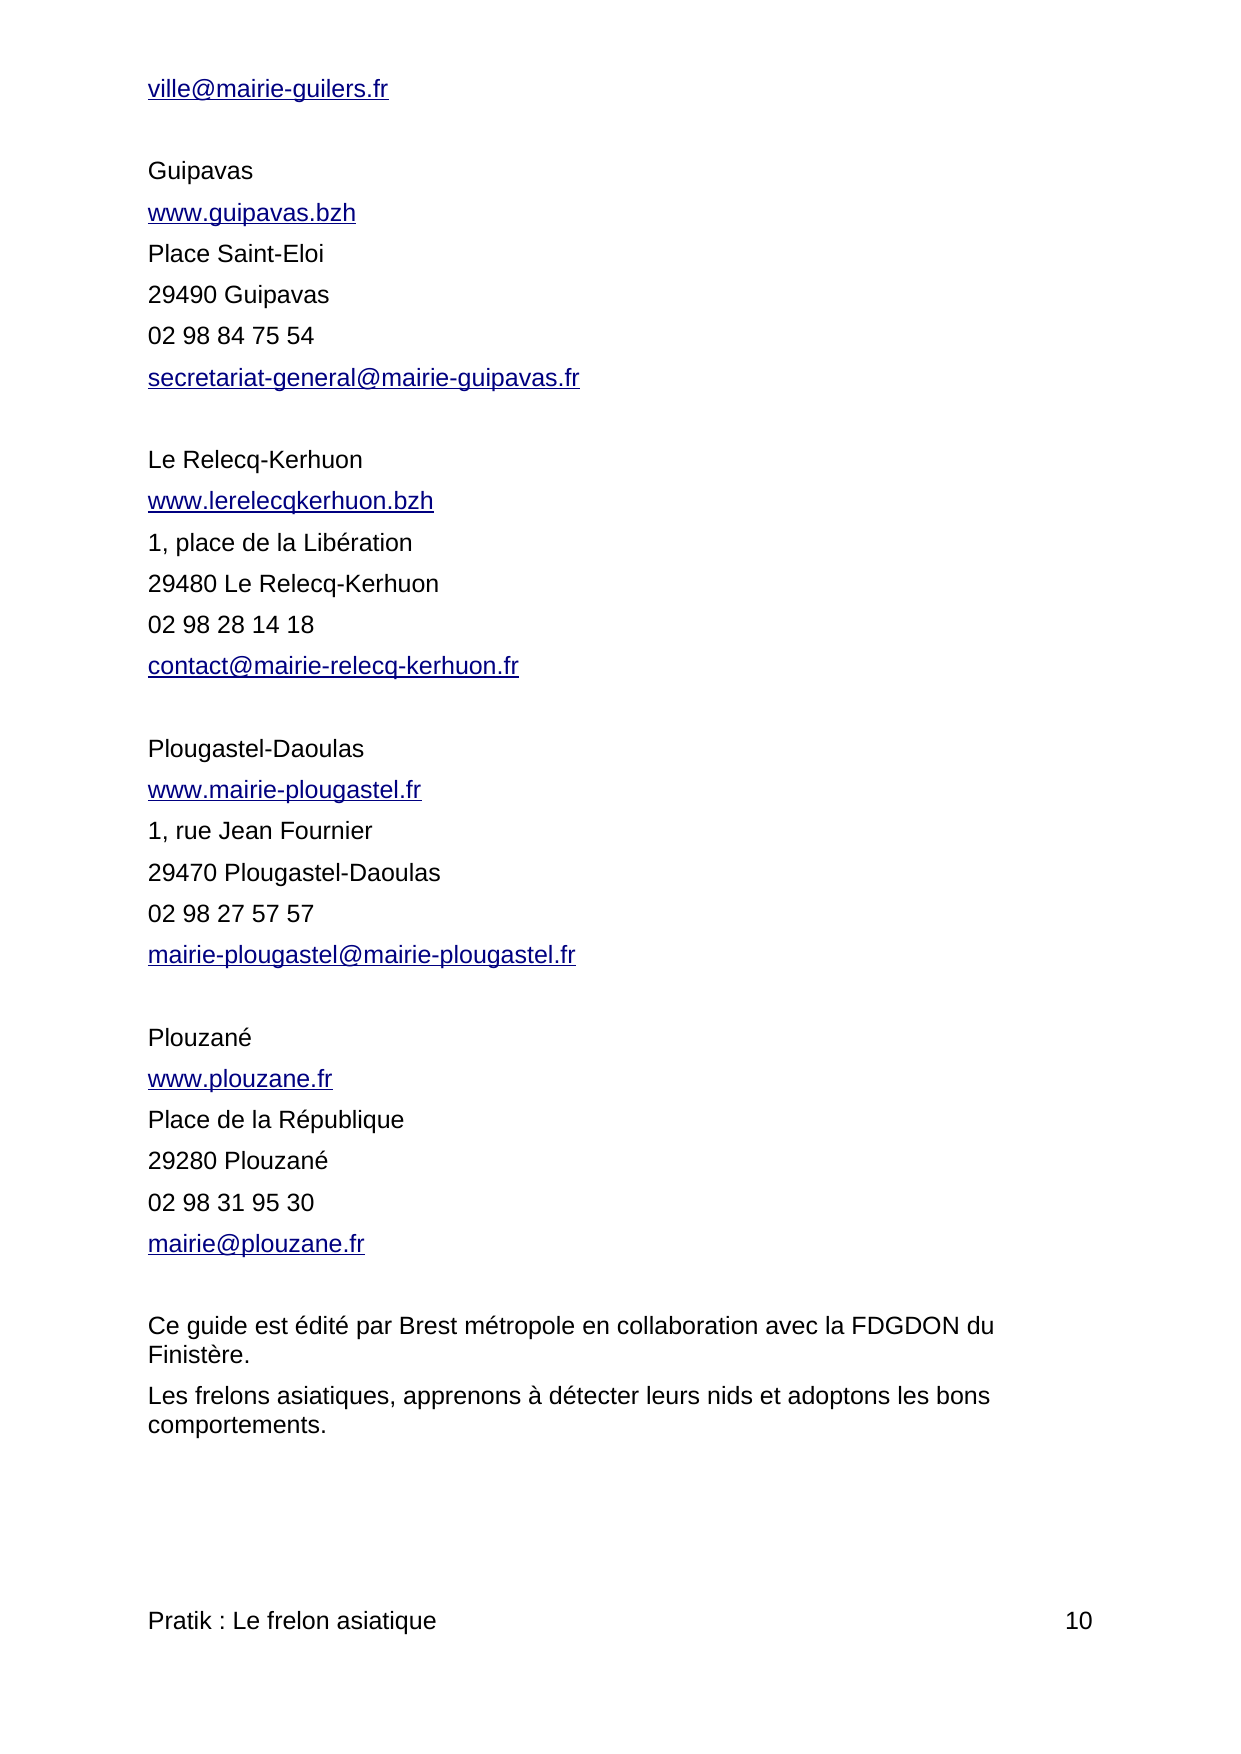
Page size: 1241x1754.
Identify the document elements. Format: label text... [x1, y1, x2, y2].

text 02 98 28 14 18 [148, 610, 1093, 639]
text 29480 Le Relecq-Kerhuon [148, 569, 1093, 597]
text 29490 Guipavas [148, 280, 1093, 309]
text Les frelons asiatiques, apprenons à détecter leurs nids et adoptons les bons comportements. [148, 1381, 1093, 1439]
text secretariat-general@mairie-guipavas.fr [148, 362, 1093, 391]
text www.guipavas.bzh [148, 197, 1093, 226]
text Guipavas [148, 156, 1093, 185]
text mairie-plougastel@mairie-plougastel.fr [148, 940, 1093, 969]
text Plouzané [148, 1022, 1093, 1051]
text Le Relecq-Kerhuon [148, 445, 1093, 474]
text mairie@plouzane.fr [148, 1229, 1093, 1257]
text 02 98 27 57 57 [148, 899, 1093, 927]
text www.mairie-plougastel.fr [148, 775, 1093, 804]
text 29280 Plouzané [148, 1146, 1093, 1175]
text contact@mairie-relecq-kerhuon.fr [148, 651, 1093, 680]
text 02 98 84 75 54 [148, 321, 1093, 350]
text ville@mairie-guilers.fr [148, 74, 1093, 102]
text Ce guide est édité par Brest métropole en collaboration avec la FDGDON du Finistère. [148, 1311, 1093, 1369]
text 1, rue Jean Fournier [148, 816, 1093, 845]
text 29470 Plougastel-Daoulas [148, 857, 1093, 886]
text Plougastel-Daoulas [148, 734, 1093, 762]
text Place Saint-Eloi [148, 239, 1093, 267]
text www.lerelecqkerhuon.bzh [148, 486, 1093, 515]
text 1, place de la Libération [148, 527, 1093, 556]
text www.plouzane.fr [148, 1064, 1093, 1092]
text 02 98 31 95 30 [148, 1187, 1093, 1216]
text Place de la République [148, 1105, 1093, 1134]
